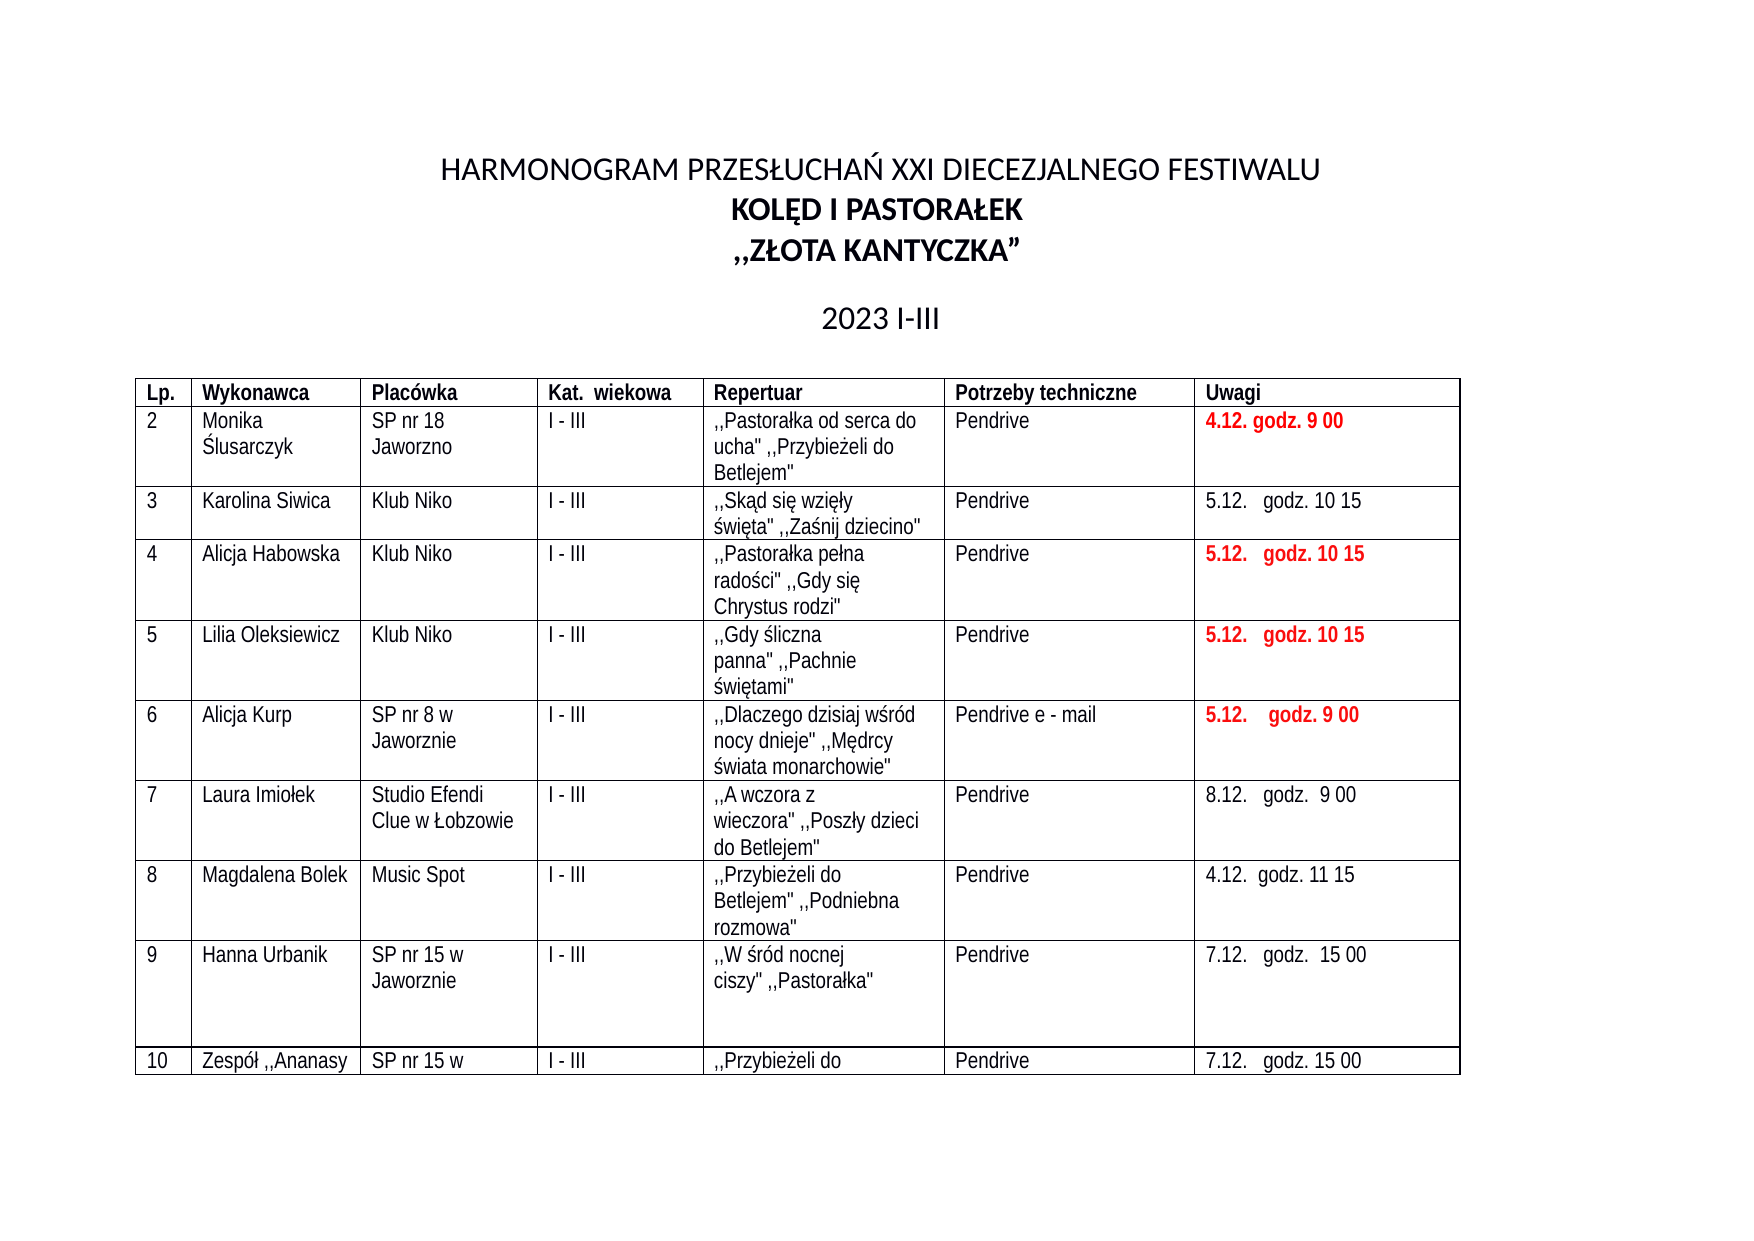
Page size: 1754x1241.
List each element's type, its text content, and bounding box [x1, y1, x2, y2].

table_cell I - III [538, 701, 703, 780]
table_cell Pendrive [945, 781, 1194, 860]
table_cell Studio Efendi Clue w Łobzowie [361, 781, 537, 860]
table_cell Pendrive [945, 1048, 1194, 1074]
subtitle HARMONOGRAM PRZESŁUCHAŃ XXI DIECEZJALNEGO FESTIWALU [148, 148, 1606, 188]
table_cell I - III [538, 540, 703, 619]
table_cell I - III [538, 621, 703, 699]
table_header Kat. wiekowa [538, 379, 703, 406]
table_cell 5.12. godz. 10 15 [1195, 540, 1459, 619]
table_cell Pendrive [945, 540, 1194, 619]
table_header Repertuar [704, 379, 944, 406]
table_cell 5.12. godz. 10 15 [1195, 621, 1459, 699]
table_cell 7 [136, 781, 191, 860]
table_cell 4.12. godz. 9 00 [1195, 407, 1459, 486]
table_cell 5.12. godz. 10 15 [1195, 487, 1459, 539]
table_cell ,,Gdy śliczna panna" ,,Pachnie świętami" [704, 621, 944, 699]
table_cell 7.12. godz. 15 00 [1195, 941, 1459, 1046]
table_cell ,,Pastorałka pełna radości" ,,Gdy się Chrystus rodzi" [704, 540, 944, 619]
text ,,ZŁOTA KANTYCZKA” [148, 229, 1606, 270]
table_cell I - III [538, 1048, 703, 1074]
table_cell ,,Przybieżeli do Betlejem" ,,Podniebna rozmowa" [704, 861, 944, 940]
table_cell I - III [538, 781, 703, 860]
table_header Wykonawca [192, 379, 360, 406]
table_cell Klub Niko [361, 621, 537, 699]
table_header Placówka [361, 379, 537, 406]
subtitle 2023 I-III [148, 297, 1606, 337]
table_cell 9 [136, 941, 191, 1046]
table_cell I - III [538, 941, 703, 1046]
table_cell Lilia Oleksiewicz [192, 621, 360, 699]
table_cell I - III [538, 407, 703, 486]
table_cell 7.12. godz. 15 00 [1195, 1048, 1459, 1074]
table_cell Pendrive [945, 407, 1194, 486]
table_cell I - III [538, 861, 703, 940]
table_cell Pendrive [945, 941, 1194, 1046]
table_cell Zespół ,,Ananasy [192, 1048, 360, 1074]
table_cell ,,Przybieżeli do [704, 1048, 944, 1074]
table_cell Pendrive [945, 861, 1194, 940]
subtitle KOLĘD I PASTORAŁEK [148, 188, 1606, 229]
table_cell Karolina Siwica [192, 487, 360, 539]
table_cell 4.12. godz. 11 15 [1195, 861, 1459, 940]
table_cell ,,Dlaczego dzisiaj wśród nocy dnieje" ,,Mędrcy świata monarchowie" [704, 701, 944, 780]
table_cell Pendrive [945, 621, 1194, 699]
table_cell 4 [136, 540, 191, 619]
table_header Potrzeby techniczne [945, 379, 1194, 406]
table_cell Monika Ślusarczyk [192, 407, 360, 486]
table_cell 8 [136, 861, 191, 940]
table_cell Music Spot [361, 861, 537, 940]
table_cell 8.12. godz. 9 00 [1195, 781, 1459, 860]
table_cell Laura Imiołek [192, 781, 360, 860]
table_cell ,,A wczora z wieczora" ,,Poszły dzieci do Betlejem" [704, 781, 944, 860]
table_cell ,,W śród nocnej ciszy" ,,Pastorałka" [704, 941, 944, 1046]
table_cell 10 [136, 1048, 191, 1074]
table_cell Alicja Kurp [192, 701, 360, 780]
table_cell I - III [538, 487, 703, 539]
table_cell Pendrive e - mail [945, 701, 1194, 780]
table_cell SP nr 8 w Jaworznie [361, 701, 537, 780]
table_cell 3 [136, 487, 191, 539]
table_cell Hanna Urbanik [192, 941, 360, 1046]
table_cell Pendrive [945, 487, 1194, 539]
table_cell ,,Pastorałka od serca do ucha" ,,Przybieżeli do Betlejem" [704, 407, 944, 486]
table_cell Magdalena Bolek [192, 861, 360, 940]
table_cell 5 [136, 621, 191, 699]
table_header Uwagi [1195, 379, 1459, 406]
table_cell Klub Niko [361, 540, 537, 619]
table_cell Alicja Habowska [192, 540, 360, 619]
table_cell SP nr 15 w Jaworznie [361, 941, 537, 1046]
table_cell 5.12. godz. 9 00 [1195, 701, 1459, 780]
table_cell 2 [136, 407, 191, 486]
table_cell SP nr 18 Jaworzno [361, 407, 537, 486]
table_cell ,,Skąd się wzięły święta" ,,Zaśnij dziecino" [704, 487, 944, 539]
table_cell 6 [136, 701, 191, 780]
table_header Lp. [136, 379, 191, 406]
table_cell Klub Niko [361, 487, 537, 539]
table_cell SP nr 15 w [361, 1048, 537, 1074]
